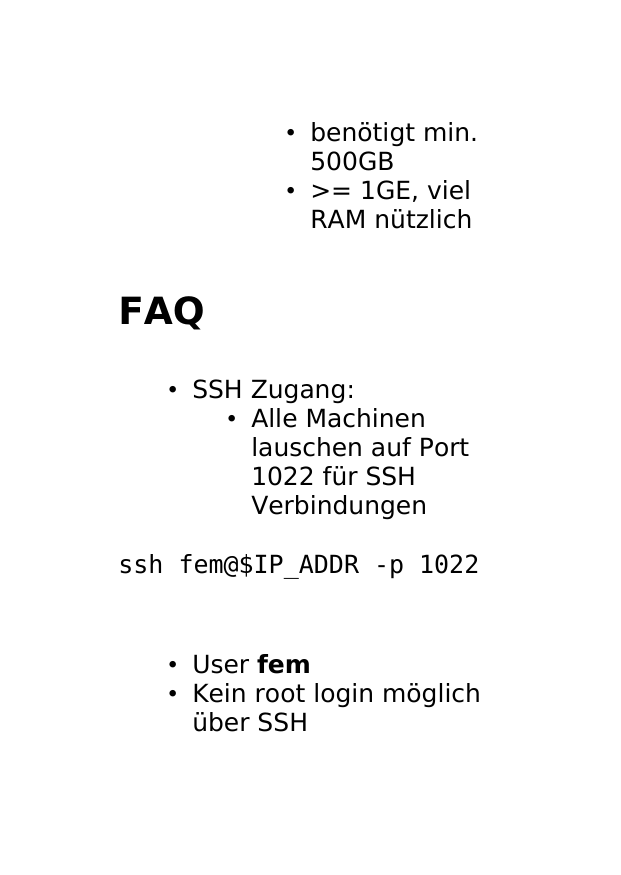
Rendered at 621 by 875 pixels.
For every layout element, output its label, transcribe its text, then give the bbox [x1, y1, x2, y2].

subtitle FAQ [118, 289, 502, 333]
list >= 1GE, viel RAM nützlich [295, 176, 502, 235]
list Kein root login möglich über SSH [177, 679, 502, 737]
list Alle Machinen lauschen auf Port 1022 für SSH Verbindungen [236, 404, 502, 521]
text ssh fem@$IP_ADDR -p 1022 [118, 550, 502, 608]
list benötigt min. 500GB [295, 118, 502, 176]
list User fem [177, 650, 502, 679]
list SSH Zugang: [177, 375, 502, 404]
